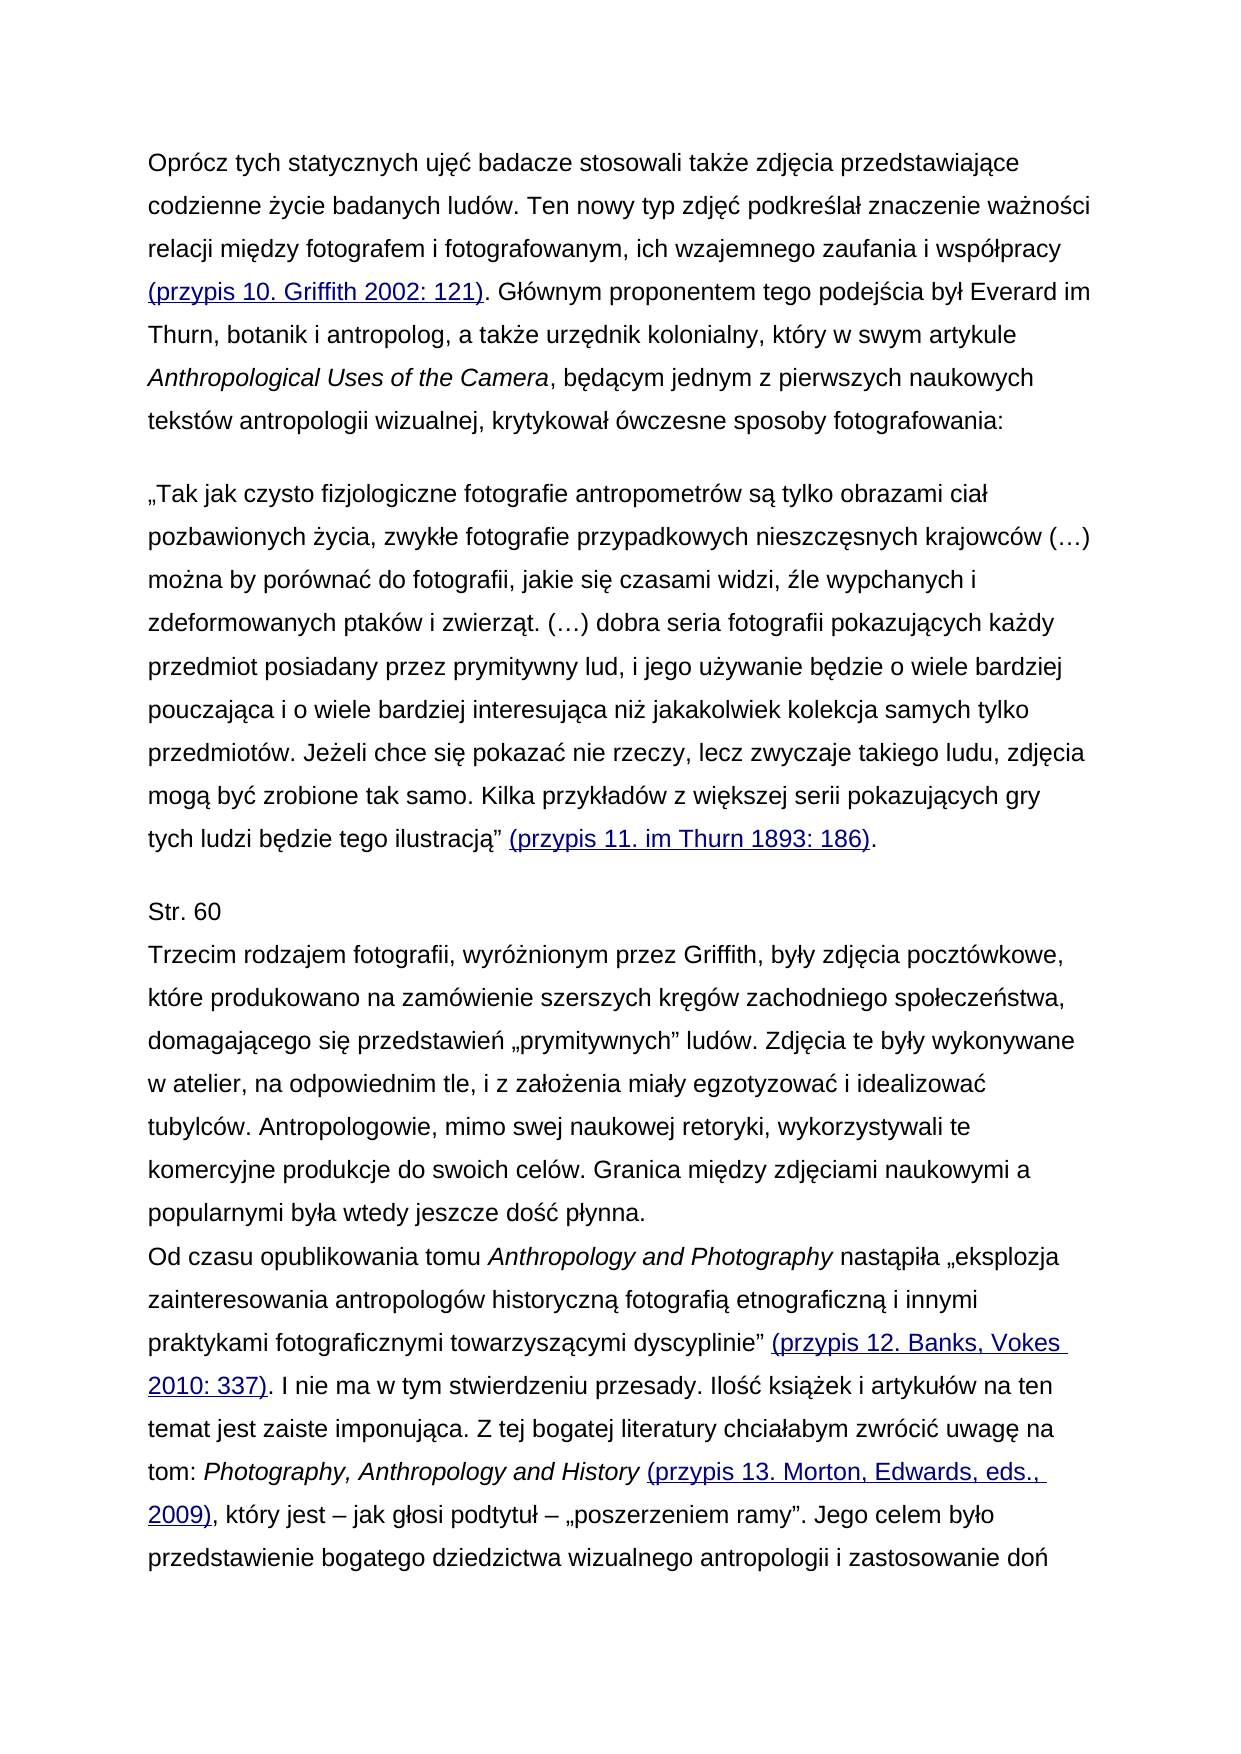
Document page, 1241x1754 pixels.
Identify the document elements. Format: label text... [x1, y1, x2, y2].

text „Tak jak czysto fizjologiczne fotografie antropometrów są tylko obrazami ciał pozbawionych życia, zwykłe fotografie przypadkowych nieszczęsnych krajowców (…) można by porównać do fotografii, jakie się czasami widzi, źle wypchanych i zdeformowanych ptaków i zwierząt. (…) dobra seria fotografii pokazujących każdy przedmiot posiadany przez prymitywny lud, i jego używanie będzie o wiele bardziej pouczająca i o wiele bardziej interesująca niż jakakolwiek kolekcja samych tylko przedmiotów. Jeżeli chce się pokazać nie rzeczy, lecz zwyczaje takiego ludu, zdjęcia mogą być zrobione tak samo. Kilka przykładów z większej serii pokazujących gry tych ludzi będzie tego ilustracją” (przypis 11. im Thurn 1893: 186). [148, 479, 1093, 853]
text Trzecim rodzajem fotografii, wyróżnionym przez Griffith, były zdjęcia pocztówkowe, które produkowano na zamówienie szerszych kręgów zachodniego społeczeństwa, domagającego się przedstawień „prymitywnych” ludów. Zdjęcia te były wykonywane w atelier, na odpowiednim tle, i z założenia miały egzotyzować i idealizować tubylców. Antropologowie, mimo swej naukowej retoryki, wykorzystywali te komercyjne produkcje do swoich celów. Granica między zdjęciami naukowymi a popularnymi była wtedy jeszcze dość płynna. [148, 940, 1093, 1227]
text Od czasu opublikowania tomu Anthropology and Photography nastąpiła „eksplozja zainteresowania antropologów historyczną fotografią etnograficzną i innymi praktykami fotograficznymi towarzyszącymi dyscyplinie” (przypis 12. Banks, Vokes 2010: 337). I nie ma w tym stwierdzeniu przesady. Ilość książek i artykułów na ten temat jest zaiste imponująca. Z tej bogatej literatury chciałabym zwrócić uwagę na tom: Photography, Anthropology and History (przypis 13. Morton, Edwards, eds., 2009), który jest – jak głosi podtytuł – „poszerzeniem ramy”. Jego celem było przedstawienie bogatego dziedzictwa wizualnego antropologii i zastosowanie doń [148, 1242, 1093, 1572]
text Oprócz tych statycznych ujęć badacze stosowali także zdjęcia przedstawiające codzienne życie badanych ludów. Ten nowy typ zdjęć podkreślał znaczenie ważności relacji między fotografem i fotografowanym, ich wzajemnego zaufania i współpracy (przypis 10. Griffith 2002: 121). Głównym proponentem tego podejścia był Everard im Thurn, botanik i antropolog, a także urzędnik kolonialny, który w swym artykule Anthropological Uses of the Camera, będącym jednym z pierwszych naukowych tekstów antropologii wizualnej, krytykował ówczesne sposoby fotografowania: [148, 148, 1093, 435]
text Str. 60 [148, 897, 1093, 925]
